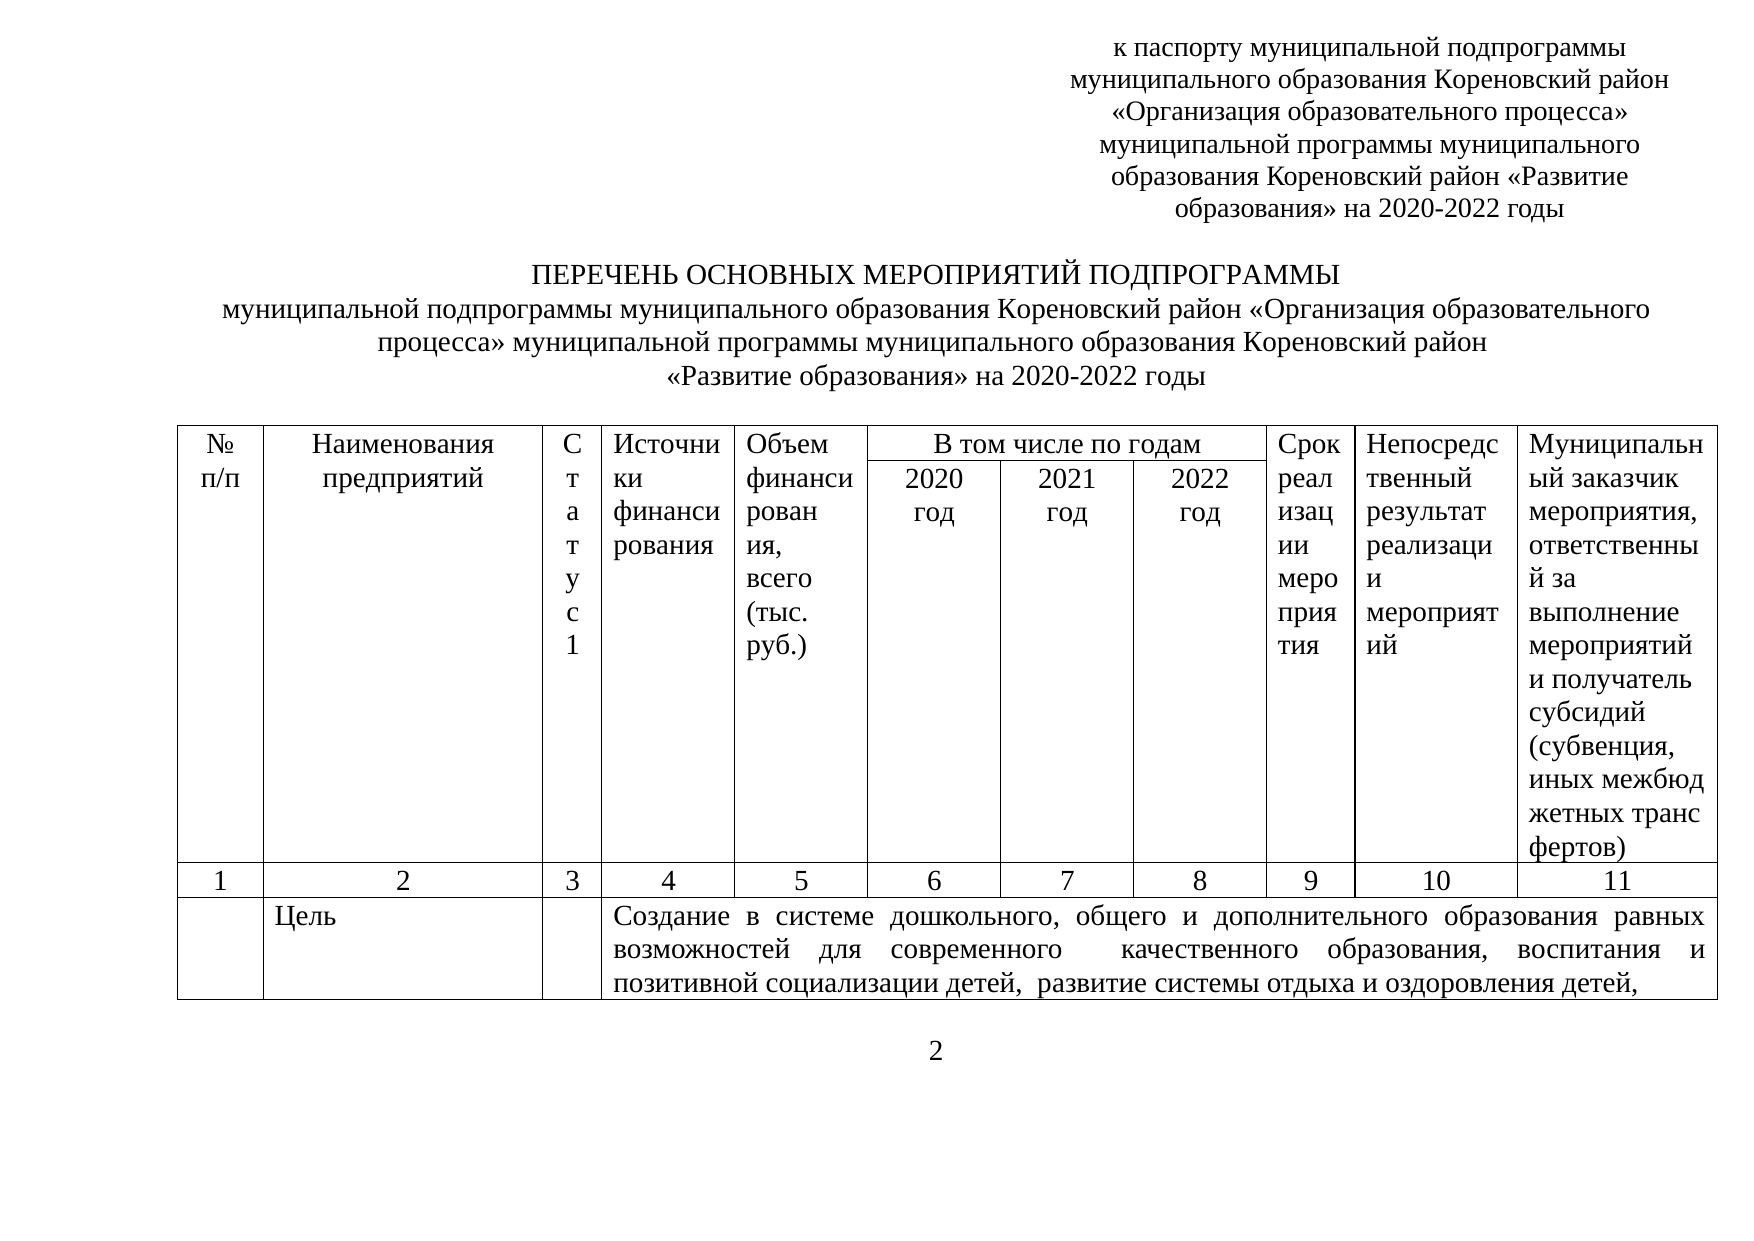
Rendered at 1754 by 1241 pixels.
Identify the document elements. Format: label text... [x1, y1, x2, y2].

table_header № п/п [178, 426, 263, 862]
table_header В том числе по годам [868, 426, 1266, 460]
table_cell 6 [868, 863, 1000, 897]
table_cell 5 [735, 863, 867, 897]
table_cell 2 [264, 863, 542, 897]
table_cell Создание в системе дошкольного, общего и дополнительного образования равных возможностей для современного качественного образования, воспитания и позитивной социализации детей, развитие системы отдыха и оздоровления детей, [602, 898, 1717, 998]
table_cell 8 [1134, 863, 1266, 897]
table_cell 9 [1267, 863, 1354, 897]
table_cell 10 [1356, 863, 1517, 897]
table_header к паспорту муниципальной подпрограммы муниципального образования Кореновский район «Организация образовательного процесса» муниципальной программы муниципального образования Кореновский район «Развитие образования» на 2020-2022 годы [1035, 30, 1704, 224]
table_header Наименования предприятий [264, 426, 542, 862]
table_cell [178, 898, 263, 998]
text ПЕРЕЧЕНЬ ОСНОВНЫХ МЕРОПРИЯТИЙ ПОДПРОГРАММЫ [177, 257, 1695, 291]
table_cell 2022 год [1134, 461, 1266, 862]
table_cell 1 [178, 863, 263, 897]
text муниципальной подпрограммы муниципального образования Кореновский район «Организация образовательного процесса» муниципальной программы муниципального образования Кореновский район [177, 291, 1695, 358]
table_header Муниципальный заказчик мероприятия, ответственный за выполнение мероприятий и получатель субсидий (субвенция, иных межбюд жетных транс фертов) [1518, 426, 1717, 862]
table_cell 2020 год [868, 461, 1000, 862]
table_header Объем финанси рован ия, всего (тыс. руб.) [735, 426, 867, 862]
table_cell 2021 год [1001, 461, 1133, 862]
table_header Непосредственный результат реализации мероприятий [1356, 426, 1517, 862]
table_header С т а т у с 1 [543, 426, 601, 862]
table_cell 7 [1001, 863, 1133, 897]
text 2 [177, 1033, 1695, 1067]
table_cell 4 [602, 863, 734, 897]
table_header [185, 30, 1035, 224]
table_cell 3 [543, 863, 601, 897]
table_cell [543, 898, 601, 998]
table_header Источники финансирования [602, 426, 734, 862]
text «Развитие образования» на 2020-2022 годы [177, 358, 1695, 392]
table_cell 11 [1518, 863, 1717, 897]
table_header Срокреализации мероприятия [1267, 426, 1354, 862]
table_cell Цель [264, 898, 542, 998]
